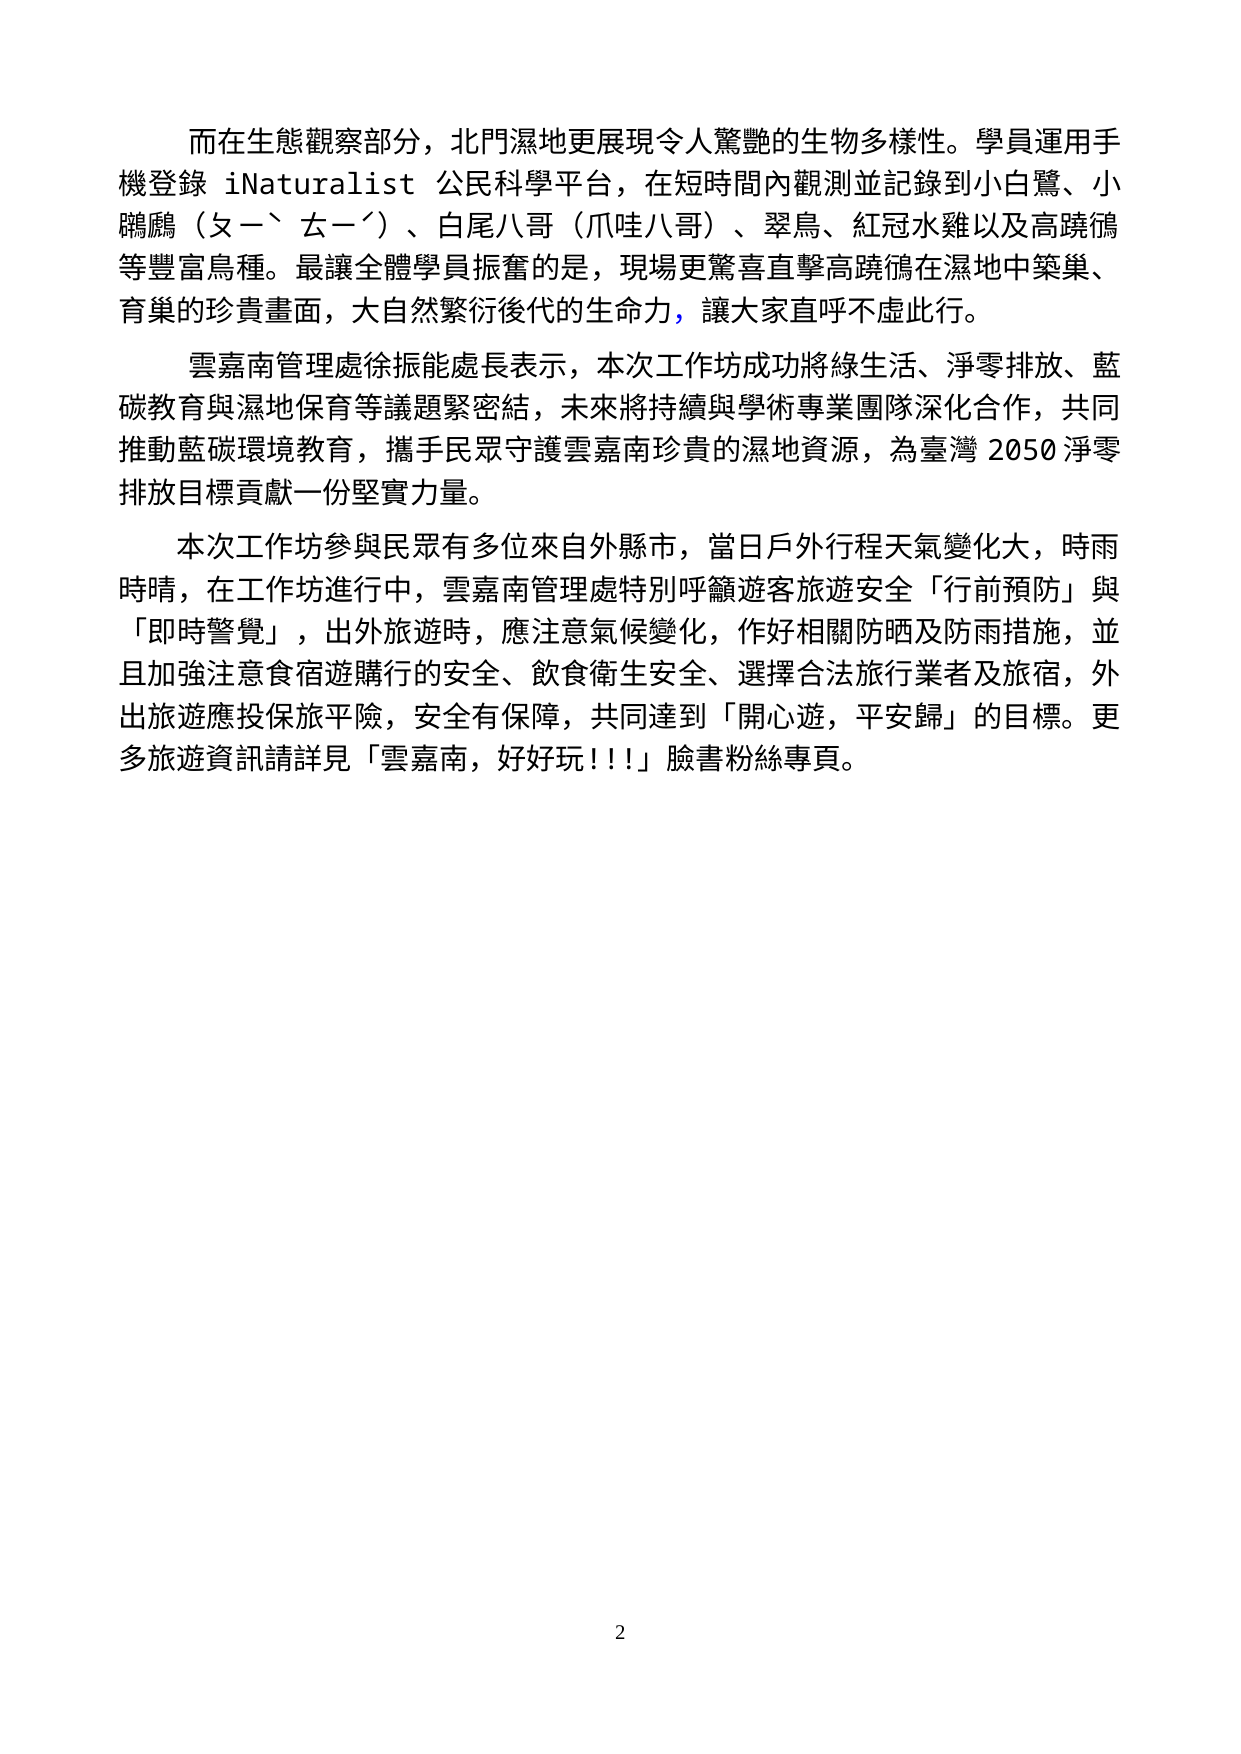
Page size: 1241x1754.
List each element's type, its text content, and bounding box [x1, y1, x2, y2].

text 而在生態觀察部分，北門濕地更展現令人驚艷的生物多樣性。學員運用手機登錄 iNaturalist 公民科學平台，在短時間內觀測並記錄到小白鷺、小鸊鷉（ㄆㄧˋ ㄊㄧˊ）、白尾八哥（爪哇八哥）、翠鳥、紅冠水雞以及高蹺鴴等豐富鳥種。最讓全體學員振奮的是，現場更驚喜直擊高蹺鴴在濕地中築巢、育巢的珍貴畫面，大自然繁衍後代的生命力，讓大家直呼不虛此行。 [118, 118, 1122, 330]
text 雲嘉南管理處徐振能處長表示，本次工作坊成功將綠生活、淨零排放、藍碳教育與濕地保育等議題緊密結，未來將持續與學術專業團隊深化合作，共同推動藍碳環境教育，攜手民眾守護雲嘉南珍貴的濕地資源，為臺灣2050淨零排放目標貢獻一份堅實力量。 [118, 342, 1122, 511]
text 本次工作坊參與民眾有多位來自外縣市，當日戶外行程天氣變化大，時雨時晴，在工作坊進行中，雲嘉南管理處特別呼籲遊客旅遊安全「行前預防」與「即時警覺」，出外旅遊時，應注意氣候變化，作好相關防晒及防雨措施，並且加強注意食宿遊購行的安全、飲食衛生安全、選擇合法旅行業者及旅宿，外出旅遊應投保旅平險，安全有保障，共同達到「開心遊，平安歸」的目標。更多旅遊資訊請詳見「雲嘉南，好好玩!!!」臉書粉絲專頁。 [118, 524, 1122, 778]
